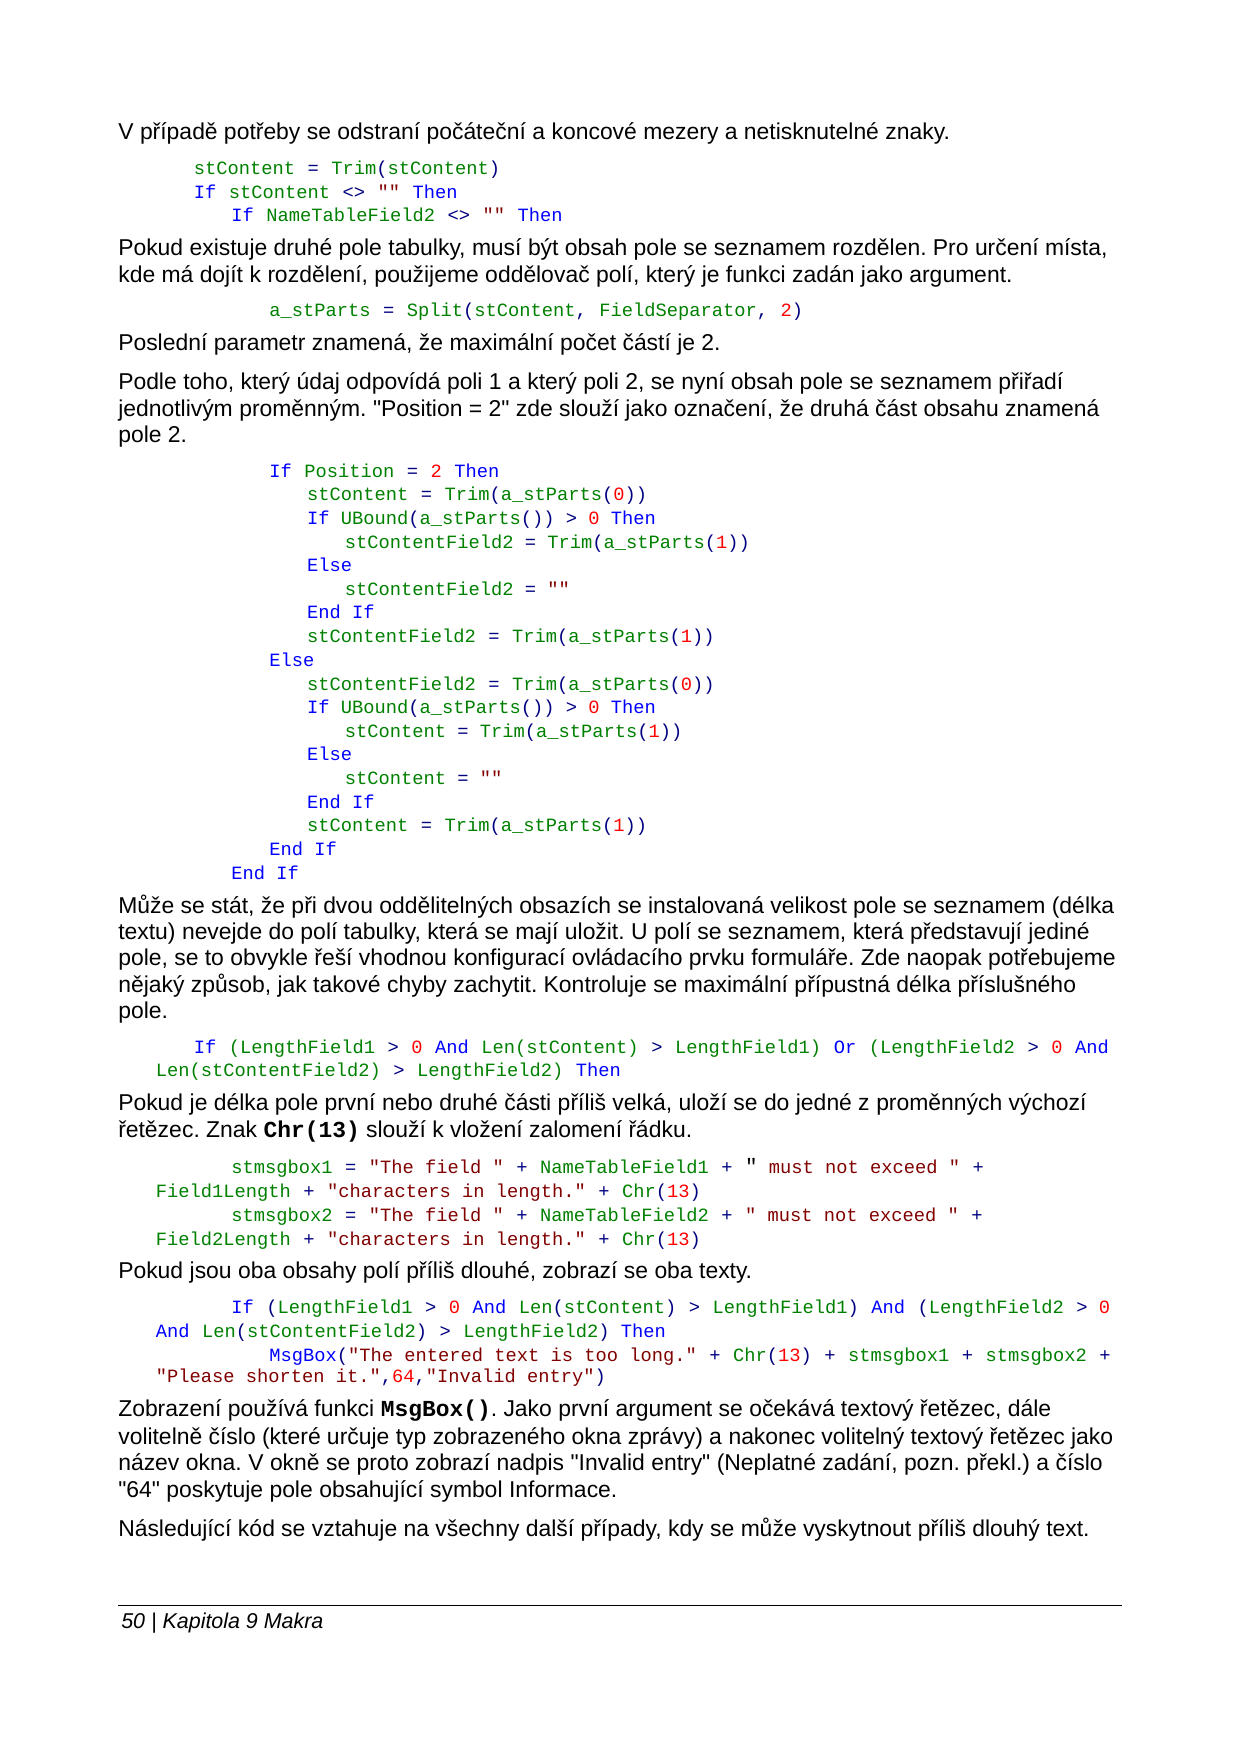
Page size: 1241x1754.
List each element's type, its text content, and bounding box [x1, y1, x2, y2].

text stContentField2 = Trim(a_stParts(1)) [156, 625, 1122, 649]
text If UBound(a_stParts()) > 0 Then [156, 696, 1122, 720]
text stContentField2 = Trim(a_stParts(1)) [156, 531, 1122, 554]
text If (LengthField1 > 0 And Len(stContent) > LengthField1) And (LengthField2 > 0 And Len(stContentField2) > LengthField2) Then [156, 1296, 1122, 1343]
text V případě potřeby se odstraní počáteční a koncové mezery a netisknutelné znaky. [118, 118, 1122, 144]
text End If [156, 838, 1122, 862]
text Else [156, 554, 1122, 578]
text End If [156, 602, 1122, 625]
text stContentField2 = Trim(a_stParts(0)) [156, 672, 1122, 696]
text Podle toho, který údaj odpovídá poli 1 a který poli 2, se nyní obsah pole se seznamem přiřadí jednotlivým proměnným. "Position = 2" zde slouží jako označení, že druhá část obsahu znamená pole 2. [118, 368, 1122, 447]
text MsgBox("The entered text is too long." + Chr(13) + stmsgbox1 + stmsgbox2 + "Please shorten it.",64,"Invalid entry") [156, 1343, 1122, 1388]
text stContent = Trim(stContent) [156, 157, 1122, 181]
text Pokud jsou oba obsahy polí příliš dlouhé, zobrazí se oba texty. [118, 1257, 1122, 1284]
text a_stParts = Split(stContent, FieldSeparator, 2) [156, 299, 1122, 323]
text Následující kód se vztahuje na všechny další případy, kdy se může vyskytnout příliš dlouhý text. [118, 1514, 1122, 1541]
text If NameTableField2 <> "" Then [156, 204, 1122, 228]
text If stContent <> "" Then [156, 181, 1122, 204]
text If Position = 2 Then [156, 460, 1122, 483]
text End If [156, 791, 1122, 814]
text If UBound(a_stParts()) > 0 Then [156, 507, 1122, 531]
text stContentField2 = "" [156, 578, 1122, 602]
text If (LengthField1 > 0 And Len(stContent) > LengthField1) Or (LengthField2 > 0 And Len(stContentField2) > LengthField2) Then [156, 1036, 1122, 1083]
text Poslední parametr znamená, že maximální počet částí je 2. [118, 329, 1122, 356]
text stContent = Trim(a_stParts(1)) [156, 814, 1122, 838]
text Else [156, 743, 1122, 767]
text Pokud existuje druhé pole tabulky, musí být obsah pole se seznamem rozdělen. Pro určení místa, kde má dojít k rozdělení, použijeme oddělovač polí, který je funkci zadán jako argument. [118, 234, 1122, 287]
text stmsgbox2 = "The field " + NameTableField2 + " must not exceed " + Field2Length + "characters in length." + Chr(13) [156, 1204, 1122, 1251]
text stContent = Trim(a_stParts(0)) [156, 483, 1122, 507]
text Může se stát, že při dvou oddělitelných obsazích se instalovaná velikost pole se seznamem (délka textu) nevejde do polí tabulky, která se mají uložit. U polí se seznamem, která představují jediné pole, se to obvykle řeší vhodnou konfigurací ovládacího prvku formuláře. Zde naopak potřebujeme nějaký způsob, jak takové chyby zachytit. Kontroluje se maximální přípustná délka příslušného pole. [118, 892, 1122, 1023]
text Zobrazení používá funkci MsgBox(). Jako první argument se očekává textový řetězec, dále volitelně číslo (které určuje typ zobrazeného okna zprávy) a nakonec volitelný textový řetězec jako název okna. V okně se proto zobrazí nadpis "Invalid entry" (Neplatné zadání, pozn. překl.) a číslo "64" poskytuje pole obsahující symbol Informace. [118, 1395, 1122, 1502]
text stmsgbox1 = "The field " + NameTableField1 + " must not exceed " + Field1Length + "characters in length." + Chr(13) [156, 1157, 1122, 1204]
text Else [156, 649, 1122, 672]
text End If [156, 862, 1122, 885]
text stContent = "" [156, 767, 1122, 791]
text stContent = Trim(a_stParts(1)) [156, 720, 1122, 743]
text Pokud je délka pole první nebo druhé části příliš velká, uloží se do jedné z proměnných výchozí řetězec. Znak Chr(13) slouží k vložení zalomení řádku. [118, 1089, 1122, 1144]
